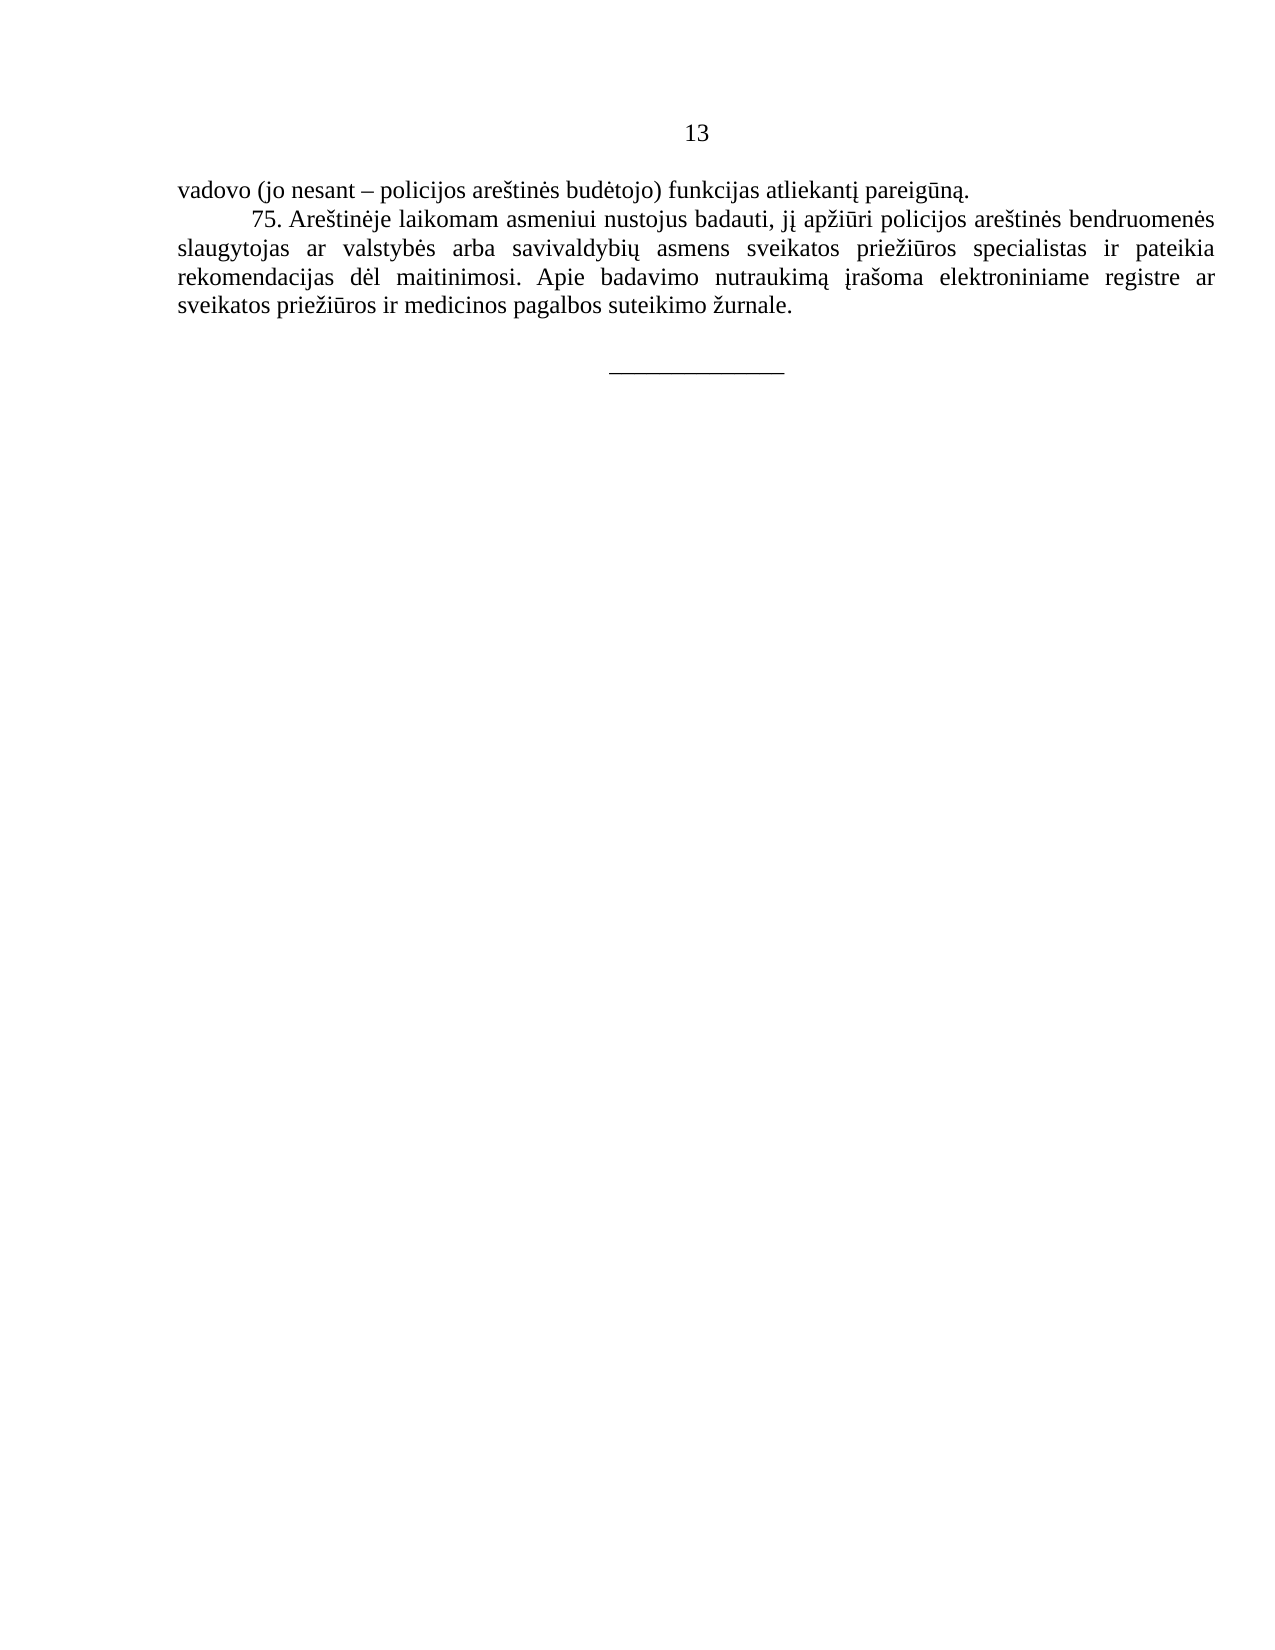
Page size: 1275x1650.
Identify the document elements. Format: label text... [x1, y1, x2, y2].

text 75. Areštinėje laikomam asmeniui nustojus badauti, jį apžiūri policijos areštinės bendruomenės slaugytojas ar valstybės arba savivaldybių asmens sveikatos priežiūros specialistas ir pateikia rekomendacijas dėl maitinimosi. Apie badavimo nutraukimą įrašoma elektroniniame registre ar sveikatos priežiūros ir medicinos pagalbos suteikimo žurnale. [177, 204, 1216, 319]
text ______________ [177, 348, 1216, 377]
text vadovo (jo nesant – policijos areštinės budėtojo) funkcijas atliekantį pareigūną. [177, 176, 1216, 204]
